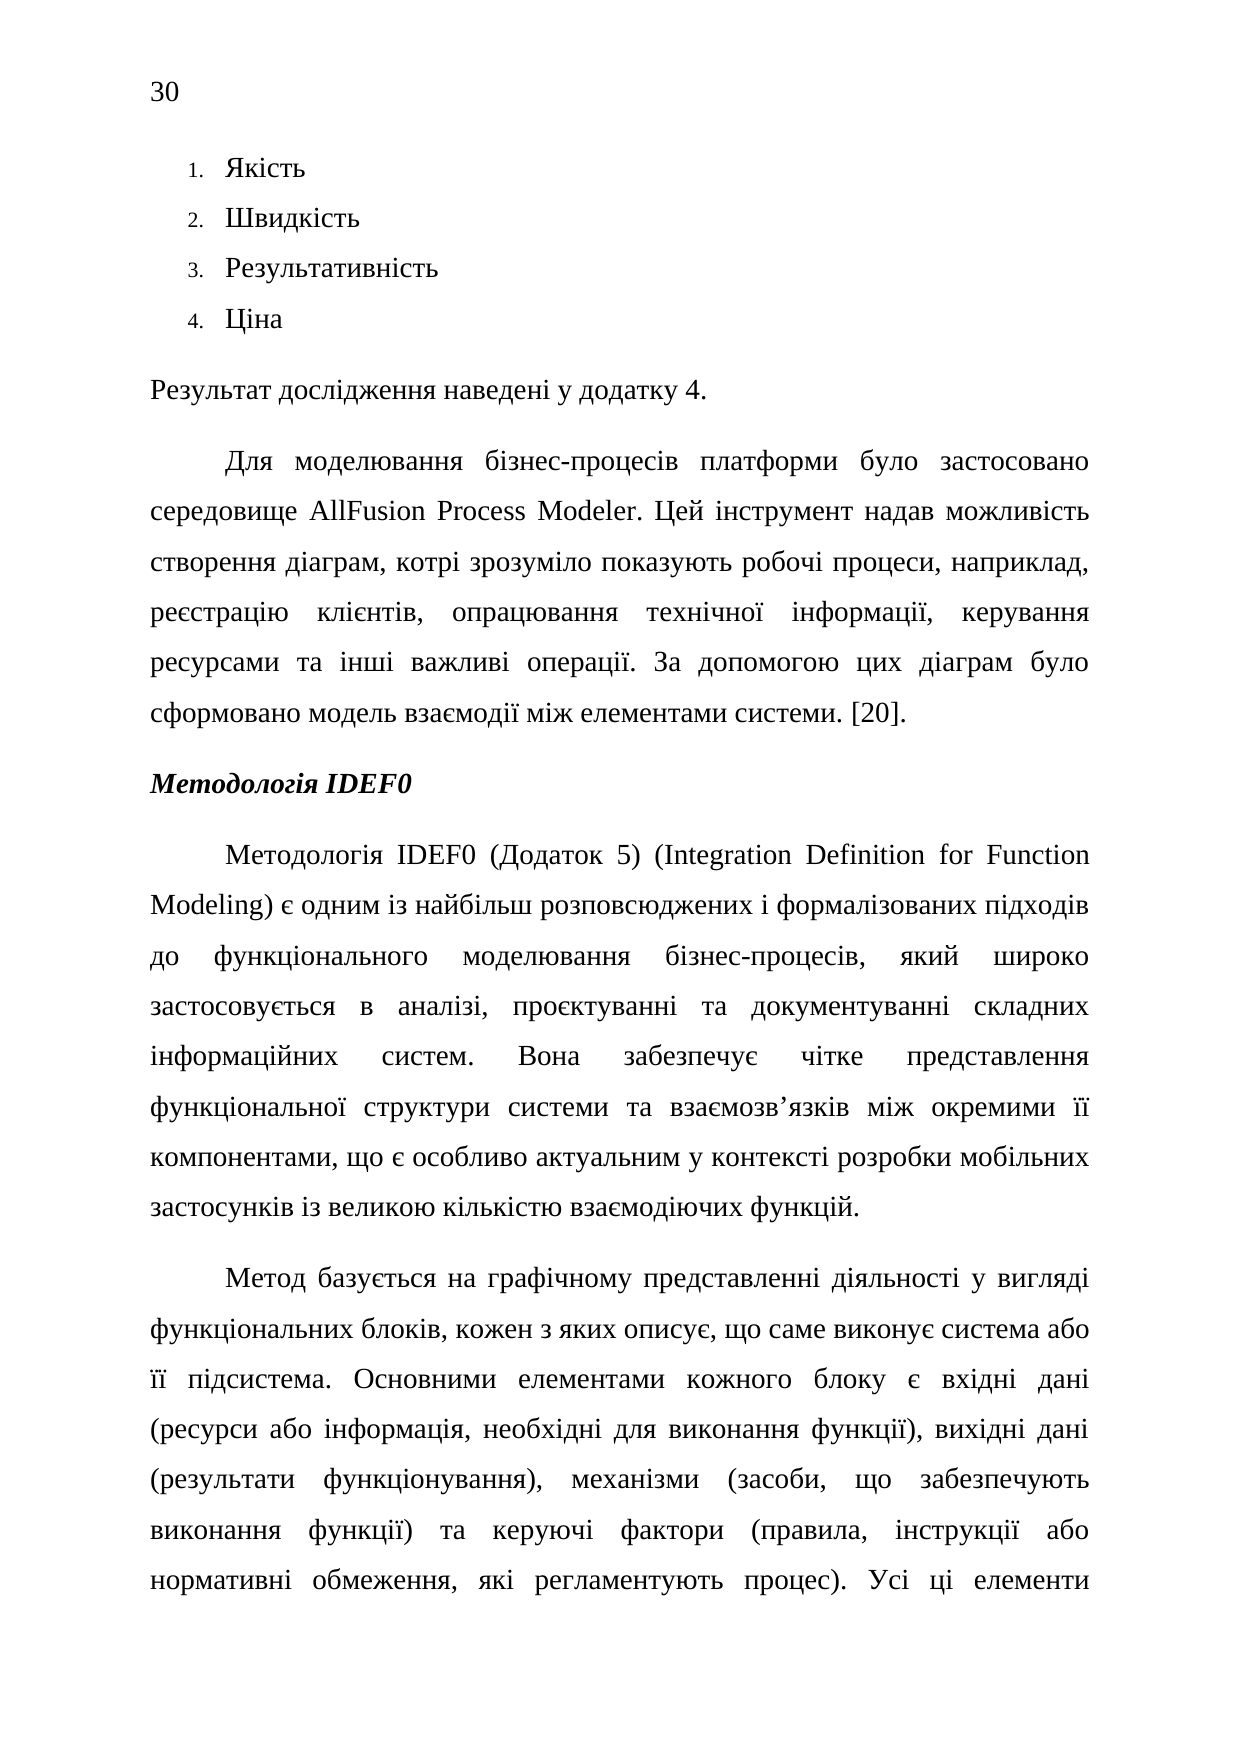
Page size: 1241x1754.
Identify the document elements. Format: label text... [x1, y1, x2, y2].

list Швидкість [187, 200, 1090, 234]
list Результативність [187, 251, 1090, 284]
list Якість [187, 150, 1090, 183]
text Для моделювання бізнес-процесів платформи було застосовано середовище AllFusion Process Modeler. Цей інструмент надав можливість створення діаграм, котрі зрозуміло показують робочі процеси, наприклад, реєстрацію клієнтів, опрацювання технічної інформації, керування ресурсами та інші важливі операції. За допомогою цих діаграм було сформовано модель взаємодії між елементами системи. [20]. [150, 443, 1090, 728]
text Результат дослідження наведені у додатку 4. [150, 372, 1090, 406]
text Метод базується на графічному представленні діяльності у вигляді функціональних блоків, кожен з яких описує, що саме виконує система або її підсистема. Основними елементами кожного блоку є вхідні дані (ресурси або інформація, необхідні для виконання функції), вихідні дані (результати функціонування), механізми (засоби, що забезпечують виконання функції) та керуючі фактори (правила, інструкції або нормативні обмеження, які регламентують процес). Усі ці елементи [150, 1260, 1090, 1596]
list Ціна [187, 301, 1090, 334]
text Методологія IDEF0 [150, 766, 1090, 799]
text Методологія IDEF0 (Додаток 5) (Integration Definition for Function Modeling) є одним із найбільш розповсюджених і формалізованих підходів до функціонального моделювання бізнес-процесів, який широко застосовується в аналізі, проєктуванні та документуванні складних інформаційних систем. Вона забезпечує чітке представлення функціональної структури системи та взаємозв’язків між окремими її компонентами, що є особливо актуальним у контексті розробки мобільних застосунків із великою кількістю взаємодіючих функцій. [150, 837, 1090, 1223]
